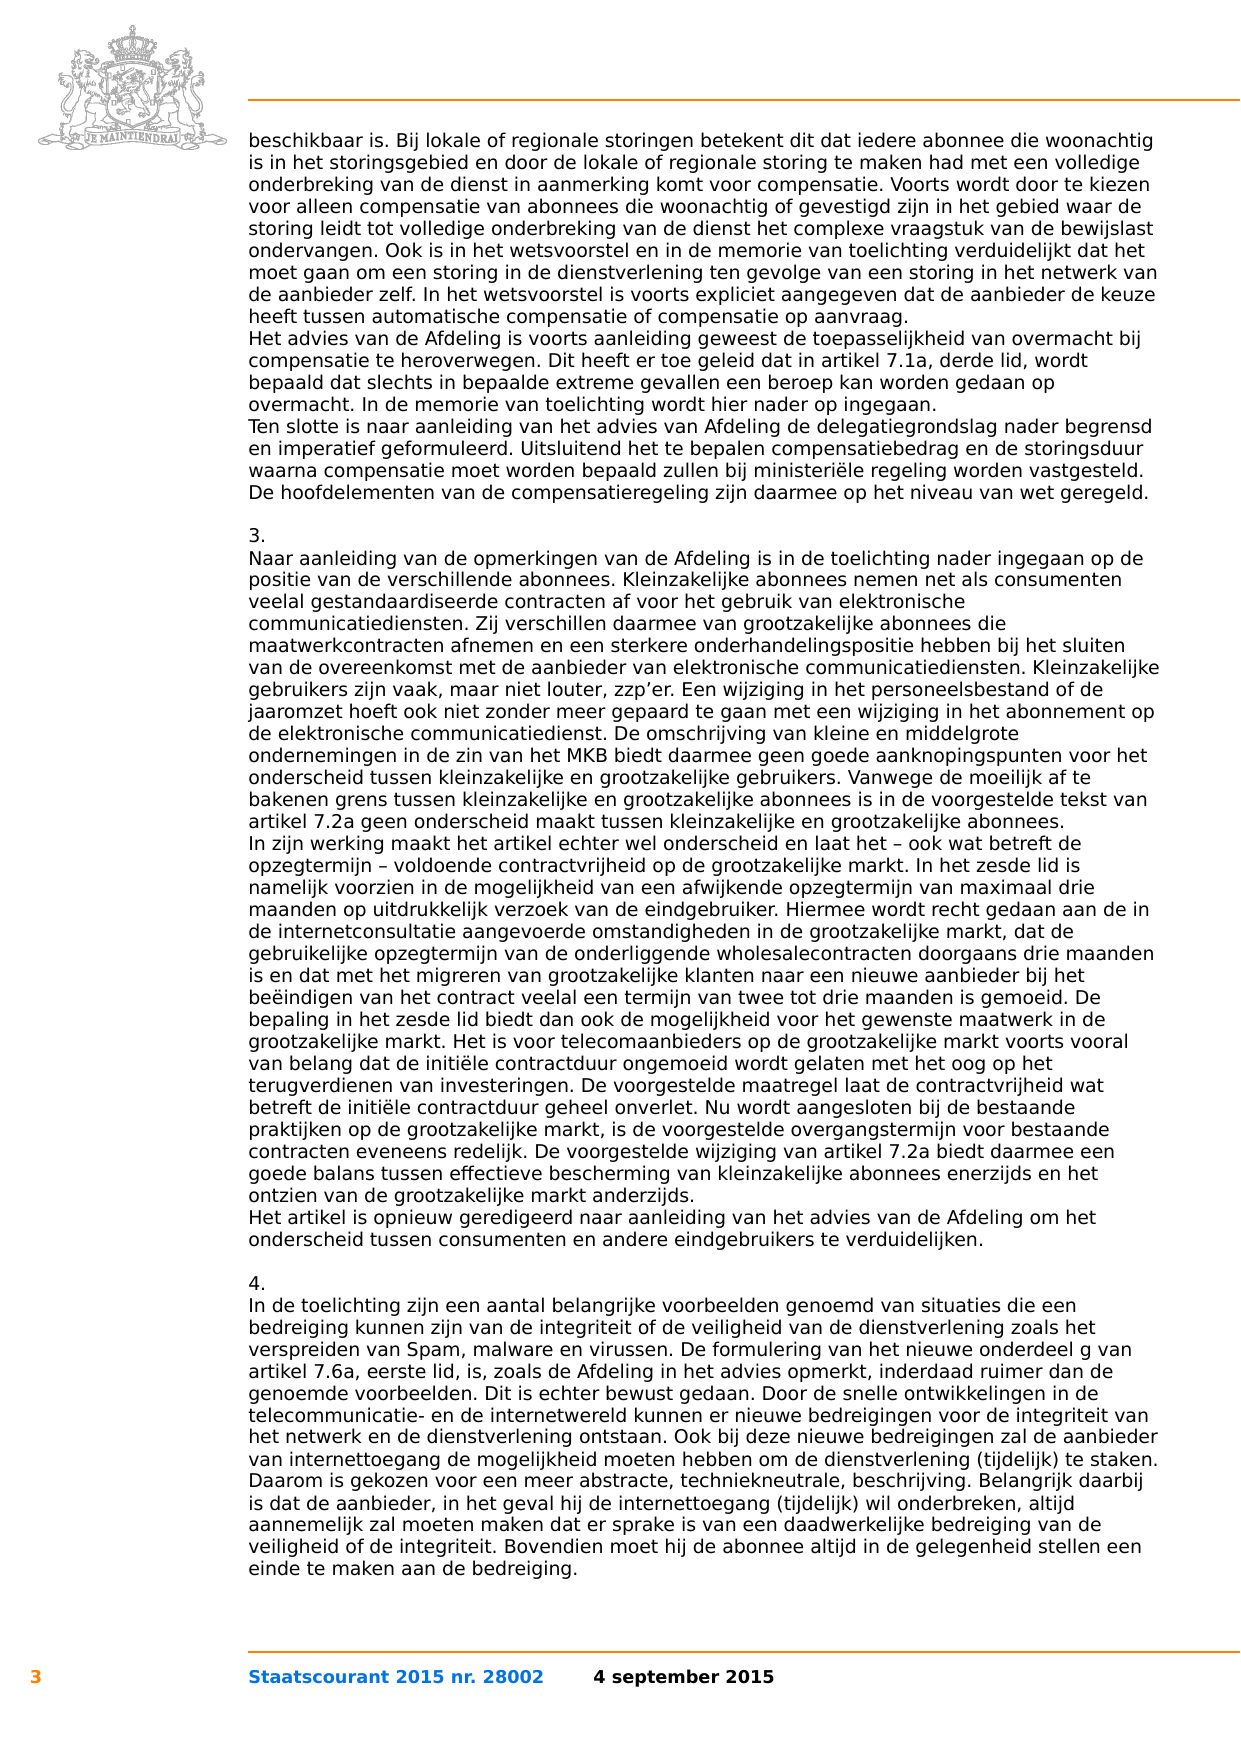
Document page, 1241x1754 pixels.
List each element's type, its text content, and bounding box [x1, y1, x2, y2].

text Het artikel is opnieuw geredigeerd naar aanleiding van het advies van de Afdeling om het onderscheid tussen consumenten en andere eindgebruikers te verduidelijken. [248, 1207, 1163, 1251]
text In zijn werking maakt het artikel echter wel onderscheid en laat het – ook wat betreft de opzegtermijn – voldoende contractvrijheid op de grootzakelijke markt. In het zesde lid is namelijk voorzien in de mogelijkheid van een afwijkende opzegtermijn van maximaal drie maanden op uitdrukkelijk verzoek van de eindgebruiker. Hiermee wordt recht gedaan aan de in de internetconsultatie aangevoerde omstandigheden in de grootzakelijke markt, dat de gebruikelijke opzegtermijn van de onderliggende wholesalecontracten doorgaans drie maanden is en dat met het migreren van grootzakelijke klanten naar een nieuwe aanbieder bij het beëindigen van het contract veelal een termijn van twee tot drie maanden is gemoeid. De bepaling in het zesde lid biedt dan ook de mogelijkheid voor het gewenste maatwerk in de grootzakelijke markt. Het is voor telecomaanbieders op de grootzakelijke markt voorts vooral van belang dat de initiële contractduur ongemoeid wordt gelaten met het oog op het terugverdienen van investeringen. De voorgestelde maatregel laat de contractvrijheid wat betreft de initiële contractduur geheel onverlet. Nu wordt aangesloten bij de bestaande praktijken op de grootzakelijke markt, is de voorgestelde overgangstermijn voor bestaande contracten eveneens redelijk. De voorgestelde wijziging van artikel 7.2a biedt daarmee een goede balans tussen effectieve bescherming van kleinzakelijke abonnees enerzijds en het ontzien van de grootzakelijke markt anderzijds. [248, 833, 1163, 1207]
picture [38, 25, 227, 150]
text 3. [248, 525, 1163, 547]
text beschikbaar is. Bij lokale of regionale storingen betekent dit dat iedere abonnee die woonachtig is in het storingsgebied en door de lokale of regionale storing te maken had met een volledige onderbreking van de dienst in aanmerking komt voor compensatie. Voorts wordt door te kiezen voor alleen compensatie van abonnees die woonachtig of gevestigd zijn in het gebied waar de storing leidt tot volledige onderbreking van de dienst het complexe vraagstuk van de bewijslast ondervangen. Ook is in het wetsvoorstel en in de memorie van toelichting verduidelijkt dat het moet gaan om een storing in de dienstverlening ten gevolge van een storing in het netwerk van de aanbieder zelf. In het wetsvoorstel is voorts expliciet aangegeven dat de aanbieder de keuze heeft tussen automatische compensatie of compensatie op aanvraag. [248, 130, 1163, 328]
text 4. [248, 1273, 1163, 1294]
text Ten slotte is naar aanleiding van het advies van Afdeling de delegatiegrondslag nader begrensd en imperatief geformuleerd. Uitsluitend het te bepalen compensatiebedrag en de storingsduur waarna compensatie moet worden bepaald zullen bij ministeriële regeling worden vastgesteld. De hoofdelementen van de compensatieregeling zijn daarmee op het niveau van wet geregeld. [248, 416, 1163, 503]
text Het advies van de Afdeling is voorts aanleiding geweest de toepasselijkheid van overmacht bij compensatie te heroverwegen. Dit heeft er toe geleid dat in artikel 7.1a, derde lid, wordt bepaald dat slechts in bepaalde extreme gevallen een beroep kan worden gedaan op overmacht. In de memorie van toelichting wordt hier nader op ingegaan. [248, 328, 1163, 416]
text Naar aanleiding van de opmerkingen van de Afdeling is in de toelichting nader ingegaan op de positie van de verschillende abonnees. Kleinzakelijke abonnees nemen net als consumenten veelal gestandaardiseerde contracten af voor het gebruik van elektronische communicatiediensten. Zij verschillen daarmee van grootzakelijke abonnees die maatwerkcontracten afnemen en een sterkere onderhandelingspositie hebben bij het sluiten van de overeenkomst met de aanbieder van elektronische communicatiediensten. Kleinzakelijke gebruikers zijn vaak, maar niet louter, zzp’er. Een wijziging in het personeelsbestand of de jaaromzet hoeft ook niet zonder meer gepaard te gaan met een wijziging in het abonnement op de elektronische communicatiedienst. De omschrijving van kleine en middelgrote ondernemingen in de zin van het MKB biedt daarmee geen goede aanknopingspunten voor het onderscheid tussen kleinzakelijke en grootzakelijke gebruikers. Vanwege de moeilijk af te bakenen grens tussen kleinzakelijke en grootzakelijke abonnees is in de voorgestelde tekst van artikel 7.2a geen onderscheid maakt tussen kleinzakelijke en grootzakelijke abonnees. [248, 547, 1163, 833]
text In de toelichting zijn een aantal belangrijke voorbeelden genoemd van situaties die een bedreiging kunnen zijn van de integriteit of de veiligheid van de dienstverlening zoals het verspreiden van Spam, malware en virussen. De formulering van het nieuwe onderdeel g van artikel 7.6a, eerste lid, is, zoals de Afdeling in het advies opmerkt, inderdaad ruimer dan de genoemde voorbeelden. Dit is echter bewust gedaan. Door de snelle ontwikkelingen in de telecommunicatie- en de internetwereld kunnen er nieuwe bedreigingen voor de integriteit van het netwerk en de dienstverlening ontstaan. Ook bij deze nieuwe bedreigingen zal de aanbieder van internettoegang de mogelijkheid moeten hebben om de dienstverlening (tijdelijk) te staken. Daarom is gekozen voor een meer abstracte, techniekneutrale, beschrijving. Belangrijk daarbij is dat de aanbieder, in het geval hij de internettoegang (tijdelijk) wil onderbreken, altijd aannemelijk zal moeten maken dat er sprake is van een daadwerkelijke bedreiging van de veiligheid of de integriteit. Bovendien moet hij de abonnee altijd in de gelegenheid stellen een einde te maken aan de bedreiging. [248, 1294, 1163, 1580]
